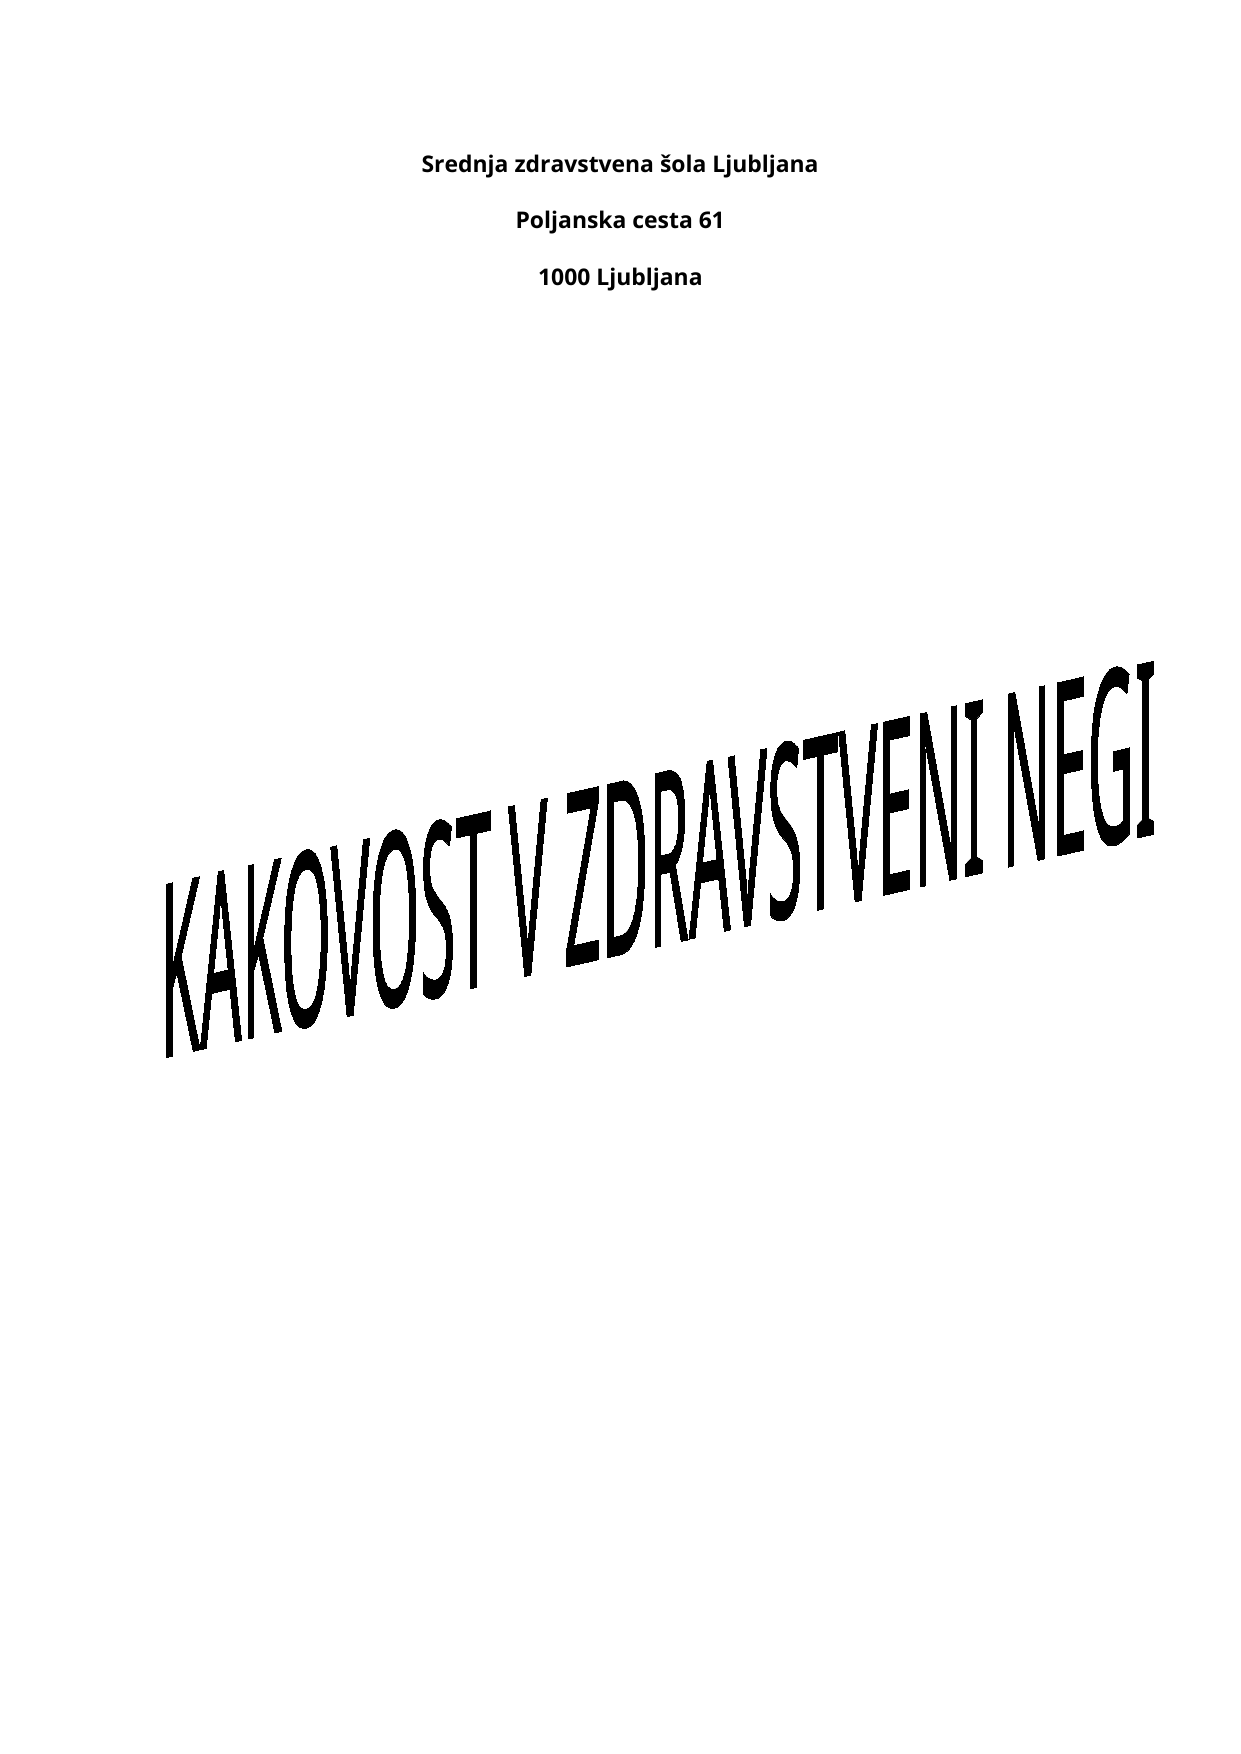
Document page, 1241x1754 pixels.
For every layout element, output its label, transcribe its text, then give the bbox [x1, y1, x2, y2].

text Poljanska cesta 61 [148, 204, 1093, 236]
text 1000 Ljubljana [148, 261, 1093, 292]
text Srednja zdravstvena šola Ljubljana [148, 148, 1093, 179]
